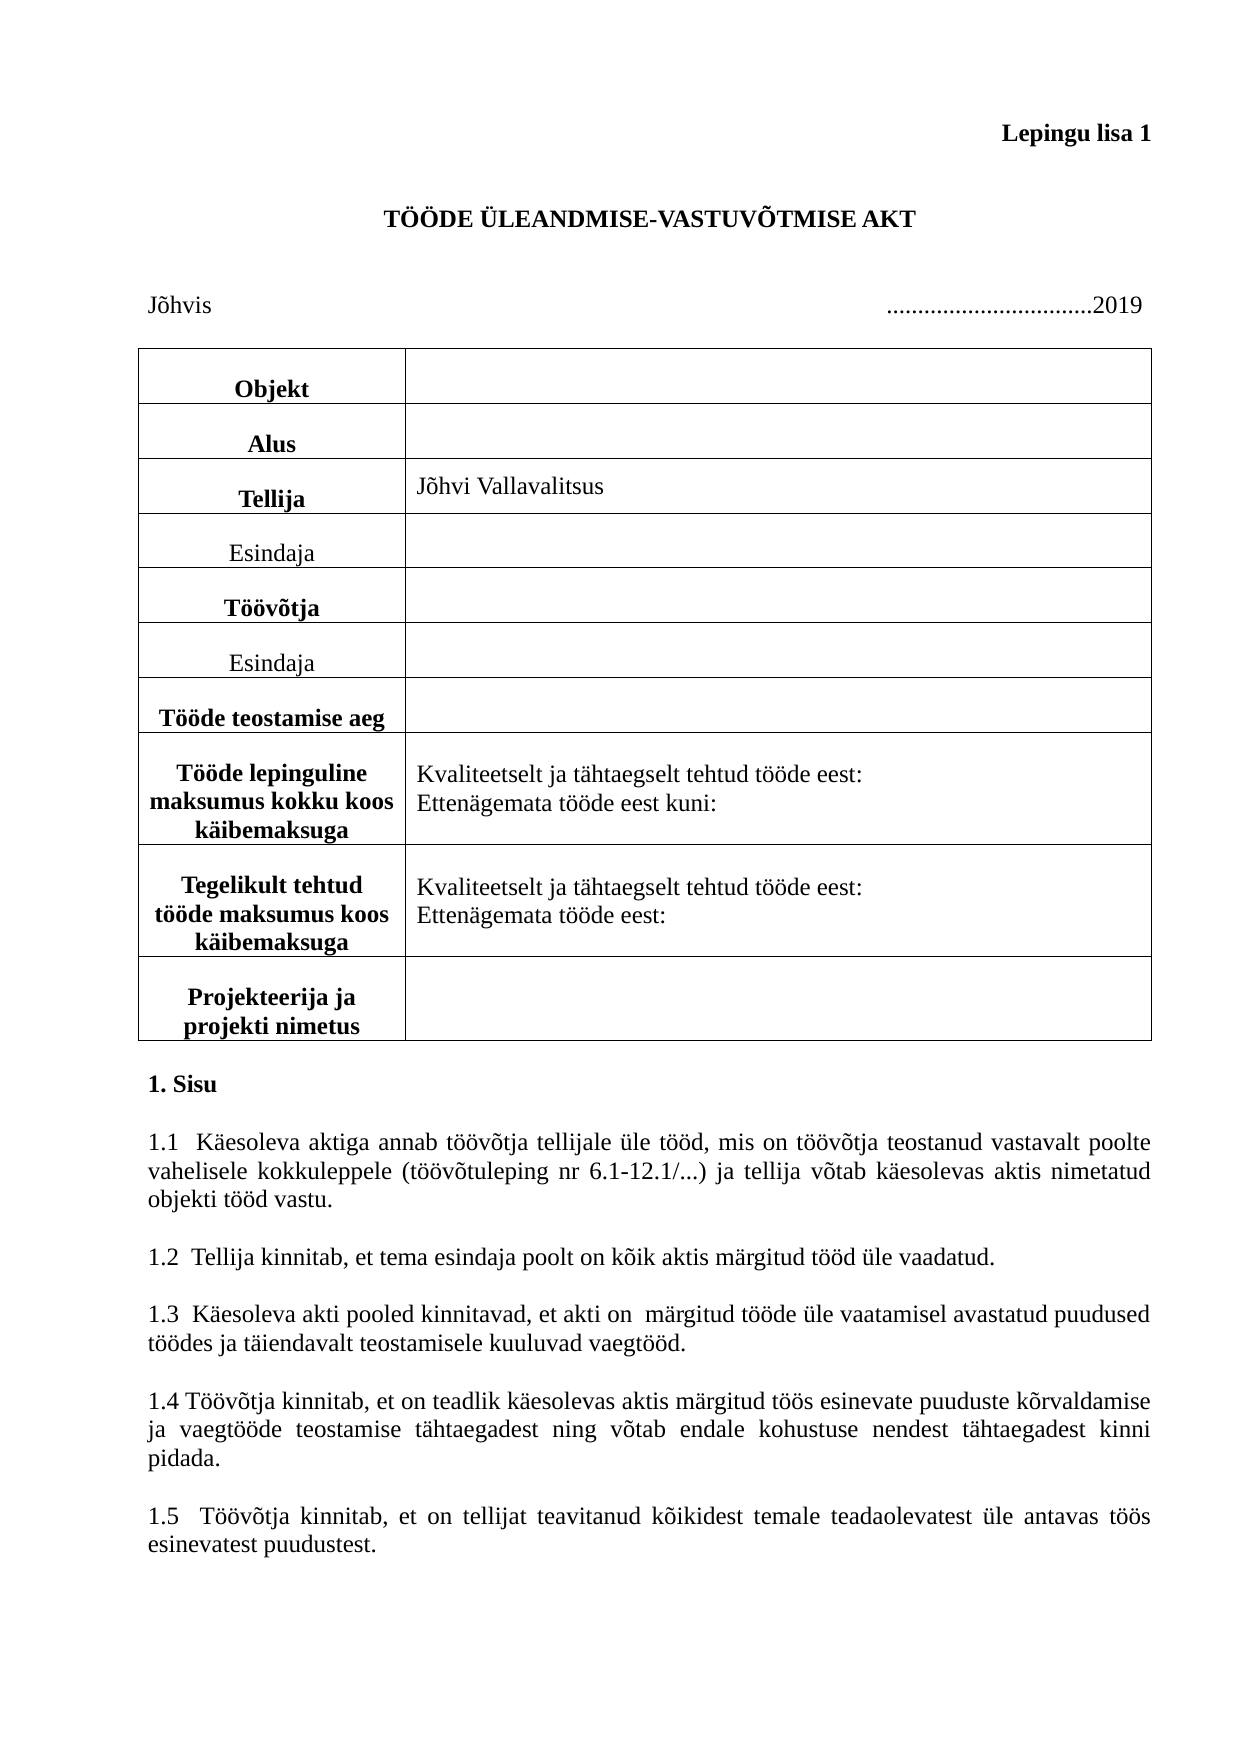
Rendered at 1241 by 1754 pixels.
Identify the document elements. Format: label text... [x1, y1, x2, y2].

table_header Objekt [139, 349, 405, 403]
table_cell Tegelikult tehtud tööde maksumus koos käibemaksuga [139, 845, 405, 956]
text 1.4 Töövõtja kinnitab, et on teadlik käesolevas aktis märgitud töös esinevate puuduste kõrvaldamise ja vaegtööde teostamise tähtaegadest ning võtab endale kohustuse nendest tähtaegadest kinni pidada. [148, 1386, 1152, 1472]
table_cell Tööde teostamise aeg [139, 678, 405, 732]
table_cell Esindaja [139, 514, 405, 567]
table_cell Kvaliteetselt ja tähtaegselt tehtud tööde eest: Ettenägemata tööde eest: [406, 845, 1151, 956]
table_cell Kvaliteetselt ja tähtaegselt tehtud tööde eest: Ettenägemata tööde eest kuni: [406, 733, 1151, 844]
table_cell [406, 957, 1151, 1040]
text 1.5 Töövõtja kinnitab, et on tellijat teavitanud kõikidest temale teadaolevatest üle antavas töös esinevatest puudustest. [148, 1501, 1152, 1558]
text 1.3 Käesoleva akti pooled kinnitavad, et akti on märgitud tööde üle vaatamisel avastatud puudused töödes ja täiendavalt teostamisele kuuluvad vaegtööd. [148, 1299, 1152, 1357]
text TÖÖDE ÜLEANDMISE-VASTUVÕTMISE AKT [148, 204, 1152, 233]
table_cell Tellija [139, 459, 405, 512]
text 1.1 Käesoleva aktiga annab töövõtja tellijale üle tööd, mis on töövõtja teostanud vastavalt poolte vahelisele kokkuleppele (töövõtuleping nr 6.1-12.1/...) ja tellija võtab käesolevas aktis nimetatud objekti tööd vastu. [148, 1127, 1152, 1213]
table_cell Tööde lepinguline maksumus kokku koos käibemaksuga [139, 733, 405, 844]
table_cell [406, 678, 1151, 732]
text Lepingu lisa 1 [148, 118, 1152, 147]
table_cell Alus [139, 404, 405, 458]
table_cell [406, 568, 1151, 622]
table_cell Projekteerija ja projekti nimetus [139, 957, 405, 1040]
table_cell [406, 514, 1151, 567]
table_header [406, 349, 1151, 403]
table_cell [406, 404, 1151, 458]
table_cell [406, 623, 1151, 677]
table_cell Töövõtja [139, 568, 405, 622]
table_cell Esindaja [139, 623, 405, 677]
text Jõhvis .................................2019 [148, 291, 1152, 319]
table_cell Jõhvi Vallavalitsus [406, 459, 1151, 512]
text 1. Sisu [148, 1069, 1152, 1098]
text 1.2 Tellija kinnitab, et tema esindaja poolt on kõik aktis märgitud tööd üle vaadatud. [148, 1242, 1152, 1271]
